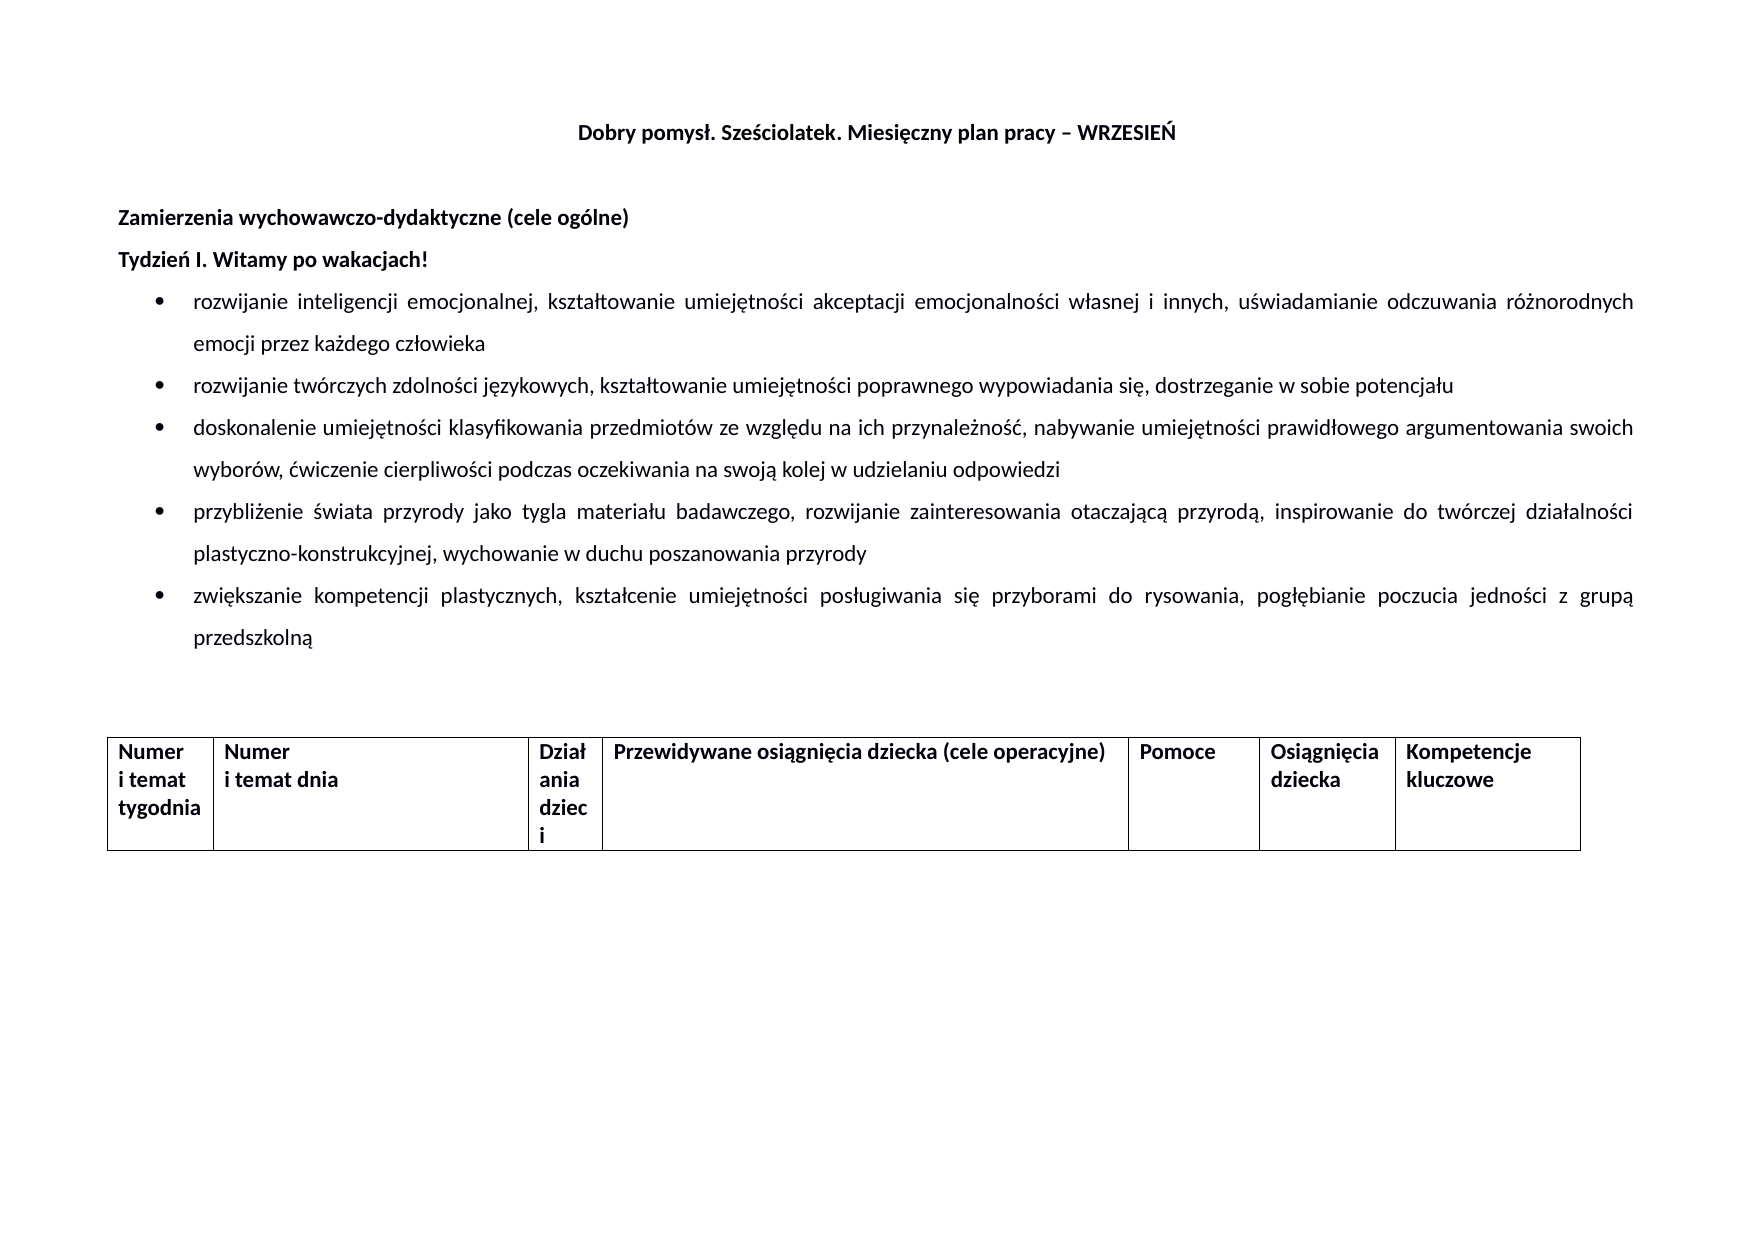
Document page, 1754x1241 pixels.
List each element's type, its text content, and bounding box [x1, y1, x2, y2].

list rozwijanie inteligencji emocjonalnej, kształtowanie umiejętności akceptacji emocjonalności własnej i innych, uświadamianie odczuwania różnorodnych emocji przez każdego człowieka [156, 287, 1636, 357]
table_header Przewidywane osiągnięcia dziecka (cele operacyjne) [603, 738, 1128, 849]
table_header Pomoce [1129, 738, 1259, 849]
table_header Działania dzieci [529, 738, 602, 849]
list rozwijanie twórczych zdolności językowych, kształtowanie umiejętności poprawnego wypowiadania się, dostrzeganie w sobie potencjału [156, 371, 1636, 399]
list przybliżenie świata przyrody jako tygla materiału badawczego, rozwijanie zainteresowania otaczającą przyrodą, inspirowanie do twórczej działalności plastyczno-konstrukcyjnej, wychowanie w duchu poszanowania przyrody [156, 497, 1636, 567]
table_header Osiągnięcia dziecka [1260, 738, 1395, 849]
text Tydzień I. Witamy po wakacjach! [118, 245, 1636, 273]
table_header Kompetencje kluczowe [1396, 738, 1580, 849]
table_header Numer i temat tygodnia [108, 738, 213, 849]
list doskonalenie umiejętności klasyfikowania przedmiotów ze względu na ich przynależność, nabywanie umiejętności prawidłowego argumentowania swoich wyborów, ćwiczenie cierpliwości podczas oczekiwania na swoją kolej w udzielaniu odpowiedzi [156, 413, 1636, 483]
text Zamierzenia wychowawczo-dydaktyczne (cele ogólne) [118, 203, 1636, 231]
text Dobry pomysł. Sześciolatek. Miesięczny plan pracy – WRZESIEŃ [118, 118, 1636, 146]
list zwiększanie kompetencji plastycznych, kształcenie umiejętności posługiwania się przyborami do rysowania, pogłębianie poczucia jedności z grupą przedszkolną [156, 581, 1636, 651]
table_header Numer i temat dnia [214, 738, 528, 849]
